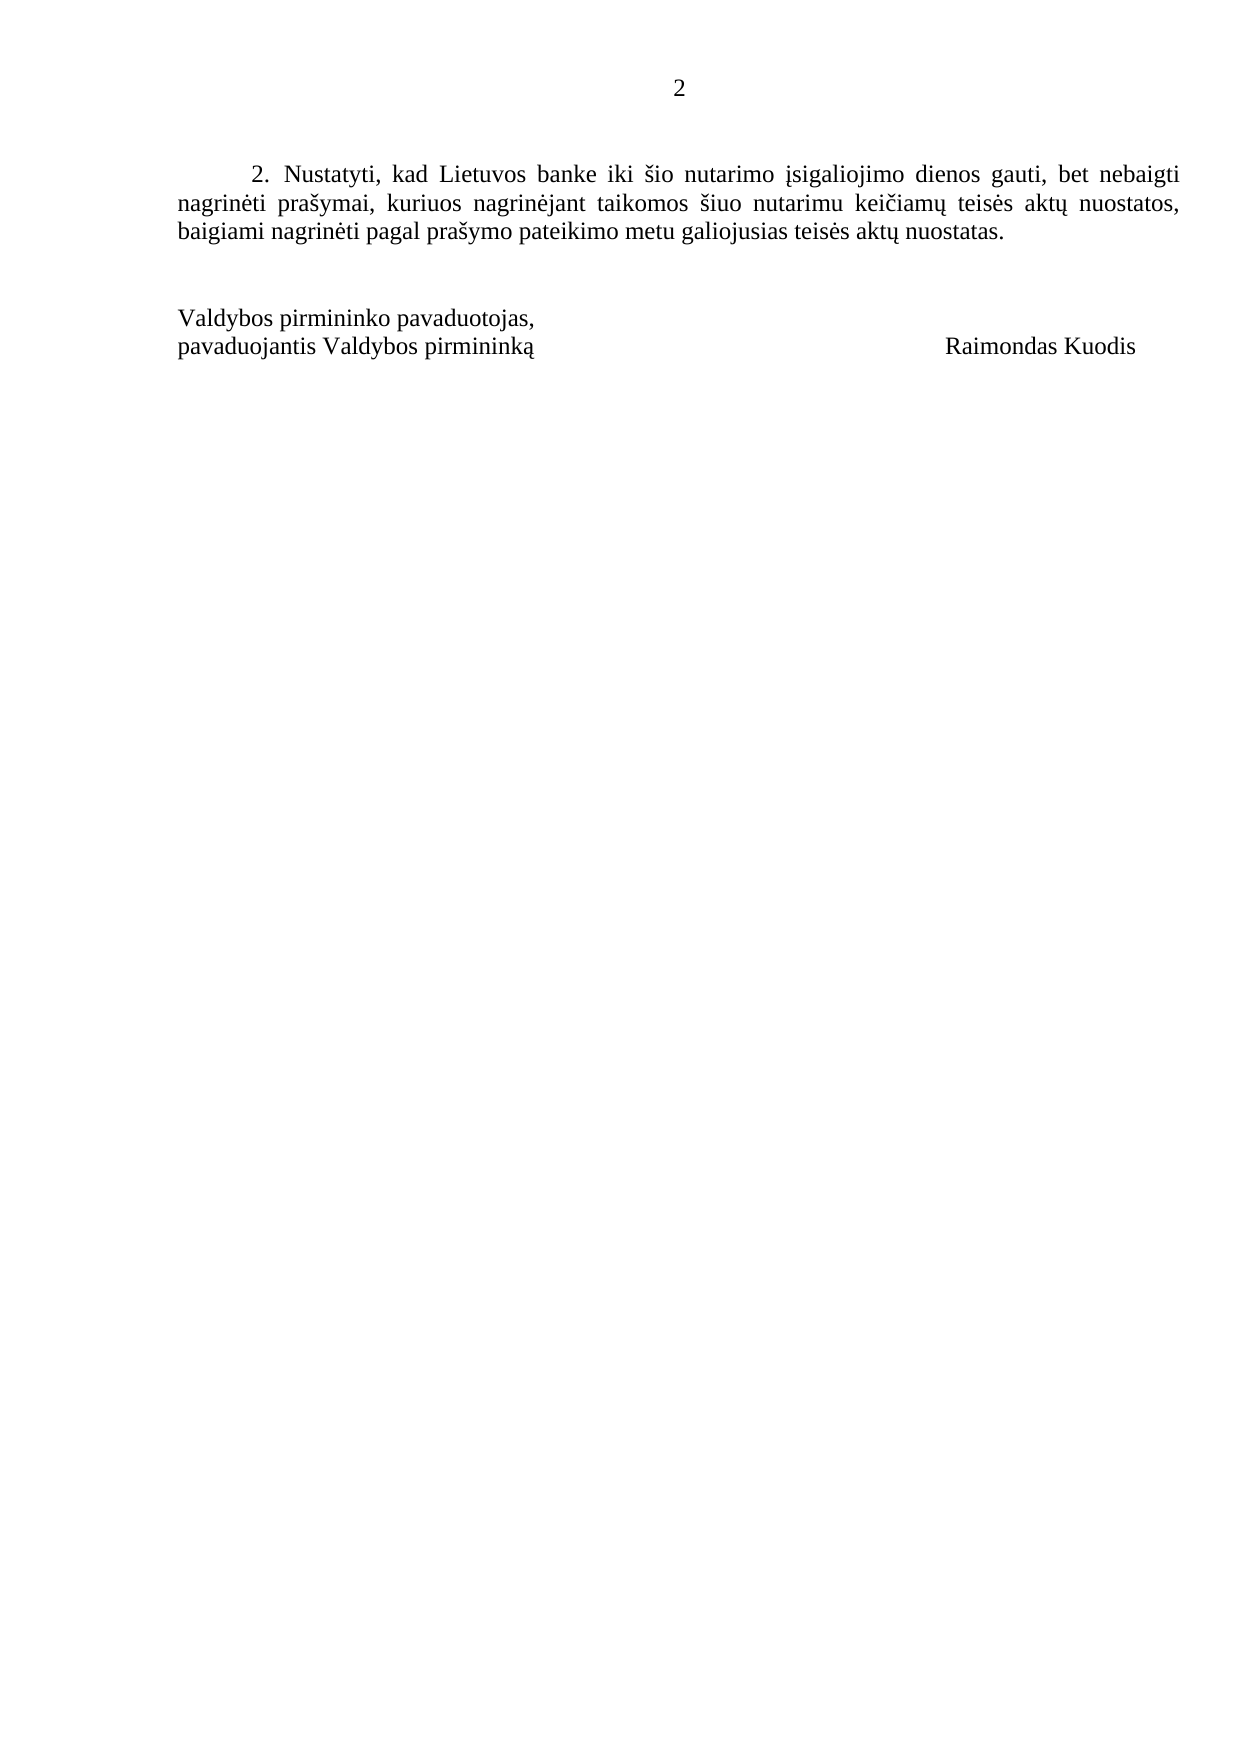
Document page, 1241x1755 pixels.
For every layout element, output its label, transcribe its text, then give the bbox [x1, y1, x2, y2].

text Valdybos pirmininko pavaduotojas, [177, 303, 1181, 331]
text 2. Nustatyti, kad Lietuvos banke iki šio nutarimo įsigaliojimo dienos gauti, bet nebaigti nagrinėti prašymai, kuriuos nagrinėjant taikomos šiuo nutarimu keičiamų teisės aktų nuostatos, baigiami nagrinėti pagal prašymo pateikimo metu galiojusias teisės aktų nuostatas. [177, 159, 1181, 245]
text pavaduojantis Valdybos pirmininką Raimondas Kuodis [177, 331, 1181, 360]
